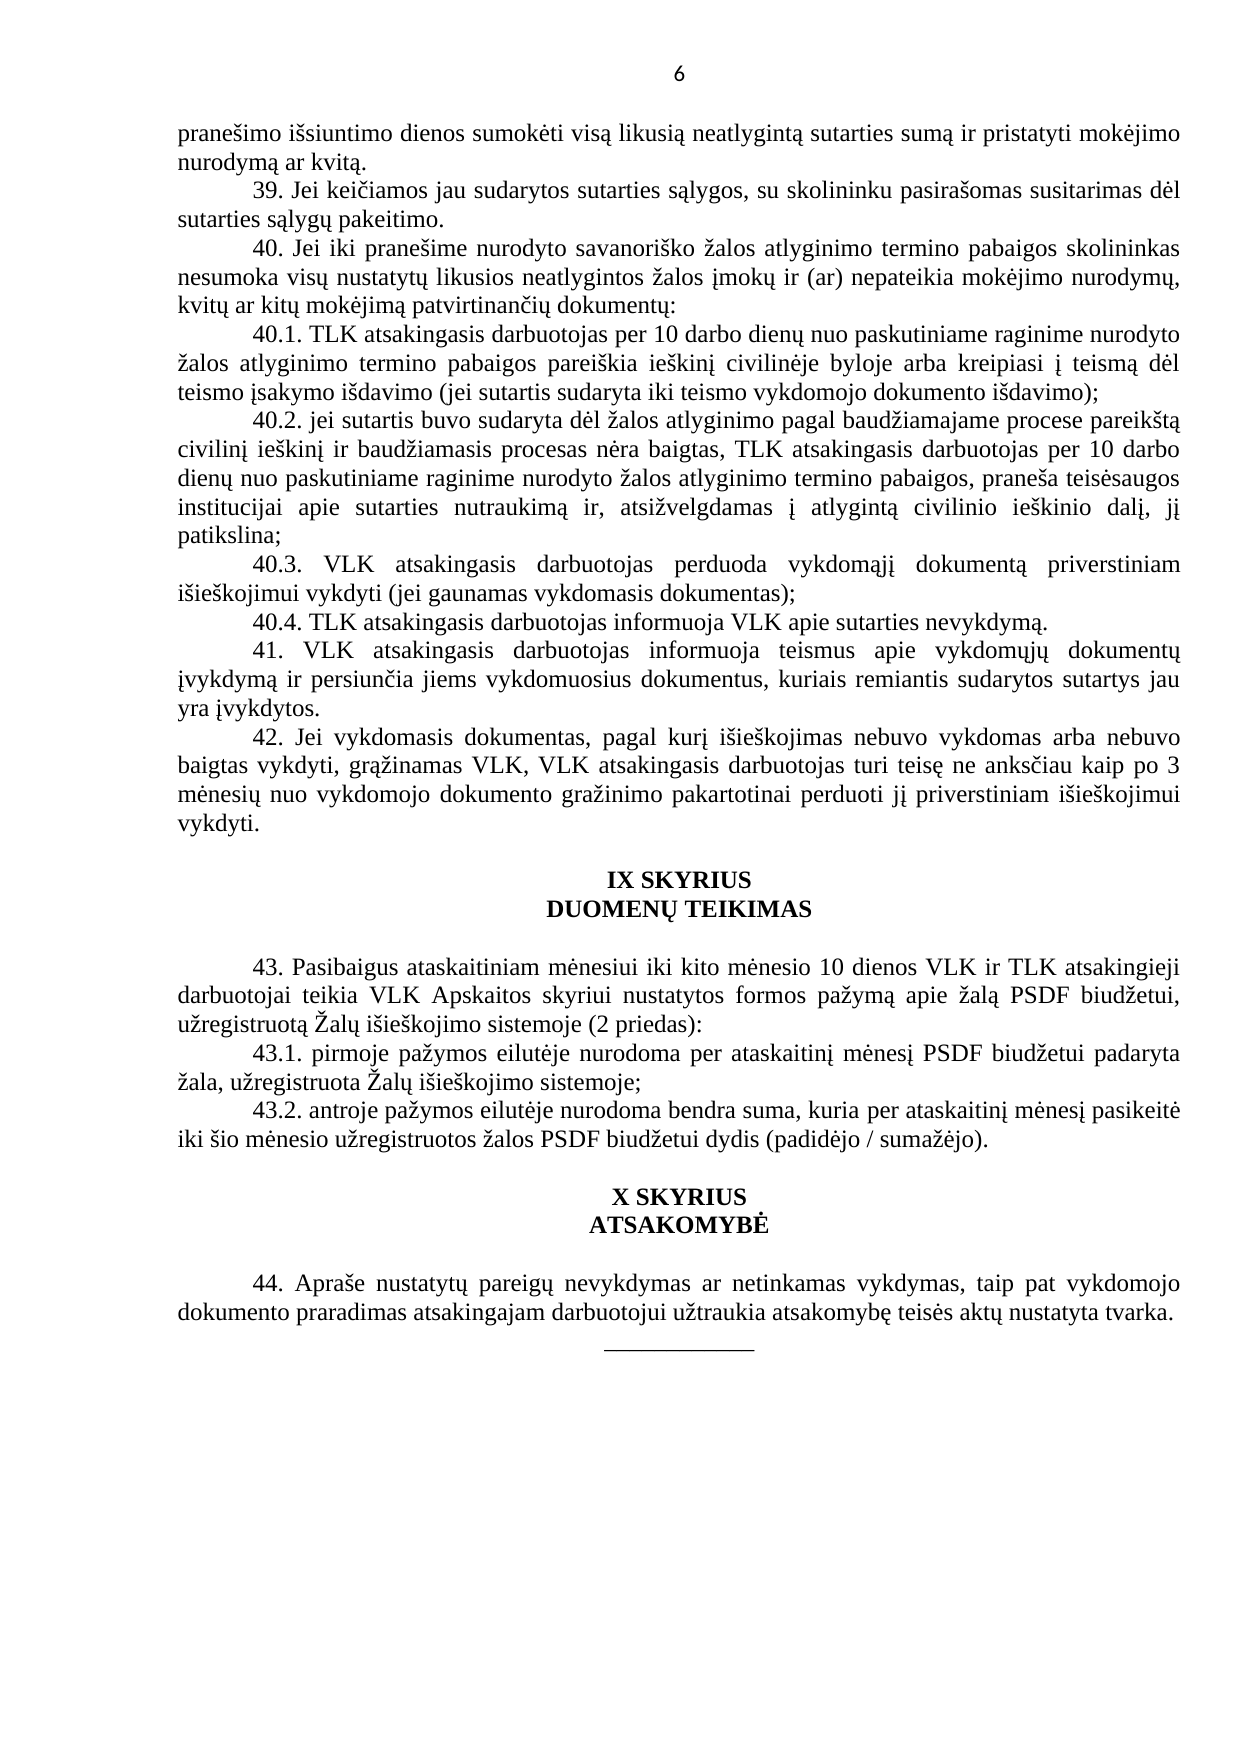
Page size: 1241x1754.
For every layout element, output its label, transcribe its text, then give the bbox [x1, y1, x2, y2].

text pranešimo išsiuntimo dienos sumokėti visą likusią neatlygintą sutarties sumą ir pristatyti mokėjimo nurodymą ar kvitą. [177, 118, 1181, 176]
text 40. Jei iki pranešime nurodyto savanoriško žalos atlyginimo termino pabaigos skolininkas nesumoka visų nustatytų likusios neatlygintos žalos įmokų ir (ar) nepateikia mokėjimo nurodymų, kvitų ar kitų mokėjimą patvirtinančių dokumentų: [177, 233, 1181, 319]
text 40.1. TLK atsakingasis darbuotojas per 10 darbo dienų nuo paskutiniame raginime nurodyto žalos atlyginimo termino pabaigos pareiškia ieškinį civilinėje byloje arba kreipiasi į teismą dėl teismo įsakymo išdavimo (jei sutartis sudaryta iki teismo vykdomojo dokumento išdavimo); [177, 319, 1181, 406]
text ATSAKOMYBĖ [177, 1211, 1181, 1239]
text IX SKYRIUS [177, 866, 1181, 894]
text 42. Jei vykdomasis dokumentas, pagal kurį išieškojimas nebuvo vykdomas arba nebuvo baigtas vykdyti, grąžinamas VLK, VLK atsakingasis darbuotojas turi teisę ne anksčiau kaip po 3 mėnesių nuo vykdomojo dokumento gražinimo pakartotinai perduoti jį priverstiniam išieškojimui vykdyti. [177, 722, 1181, 837]
text 44. Apraše nustatytų pareigų nevykdymas ar netinkamas vykdymas, taip pat vykdomojo dokumento praradimas atsakingajam darbuotojui užtraukia atsakomybę teisės aktų nustatyta tvarka. [177, 1268, 1181, 1326]
text 41. VLK atsakingasis darbuotojas informuoja teismus apie vykdomųjų dokumentų įvykdymą ir persiunčia jiems vykdomuosius dokumentus, kuriais remiantis sudarytos sutartys jau yra įvykdytos. [177, 636, 1181, 722]
text ____________ [177, 1326, 1181, 1354]
text 43.2. antroje pažymos eilutėje nurodoma bendra suma, kuria per ataskaitinį mėnesį pasikeitė iki šio mėnesio užregistruotos žalos PSDF biudžetui dydis (padidėjo / sumažėjo). [177, 1096, 1181, 1153]
text DUOMENŲ TEIKIMAS [177, 894, 1181, 923]
text 39. Jei keičiamos jau sudarytos sutarties sąlygos, su skolininku pasirašomas susitarimas dėl sutarties sąlygų pakeitimo. [177, 176, 1181, 233]
text 43. Pasibaigus ataskaitiniam mėnesiui iki kito mėnesio 10 dienos VLK ir TLK atsakingieji darbuotojai teikia VLK Apskaitos skyriui nustatytos formos pažymą apie žalą PSDF biudžetui, užregistruotą Žalų išieškojimo sistemoje (2 priedas): [177, 952, 1181, 1038]
text X SKYRIUS [177, 1182, 1181, 1211]
text 40.4. TLK atsakingasis darbuotojas informuoja VLK apie sutarties nevykdymą. [177, 607, 1181, 636]
text 40.2. jei sutartis buvo sudaryta dėl žalos atlyginimo pagal baudžiamajame procese pareikštą civilinį ieškinį ir baudžiamasis procesas nėra baigtas, TLK atsakingasis darbuotojas per 10 darbo dienų nuo paskutiniame raginime nurodyto žalos atlyginimo termino pabaigos, praneša teisėsaugos institucijai apie sutarties nutraukimą ir, atsižvelgdamas į atlygintą civilinio ieškinio dalį, jį patikslina; [177, 406, 1181, 549]
text 43.1. pirmoje pažymos eilutėje nurodoma per ataskaitinį mėnesį PSDF biudžetui padaryta žala, užregistruota Žalų išieškojimo sistemoje; [177, 1038, 1181, 1096]
text 40.3. VLK atsakingasis darbuotojas perduoda vykdomąjį dokumentą priverstiniam išieškojimui vykdyti (jei gaunamas vykdomasis dokumentas); [177, 549, 1181, 607]
